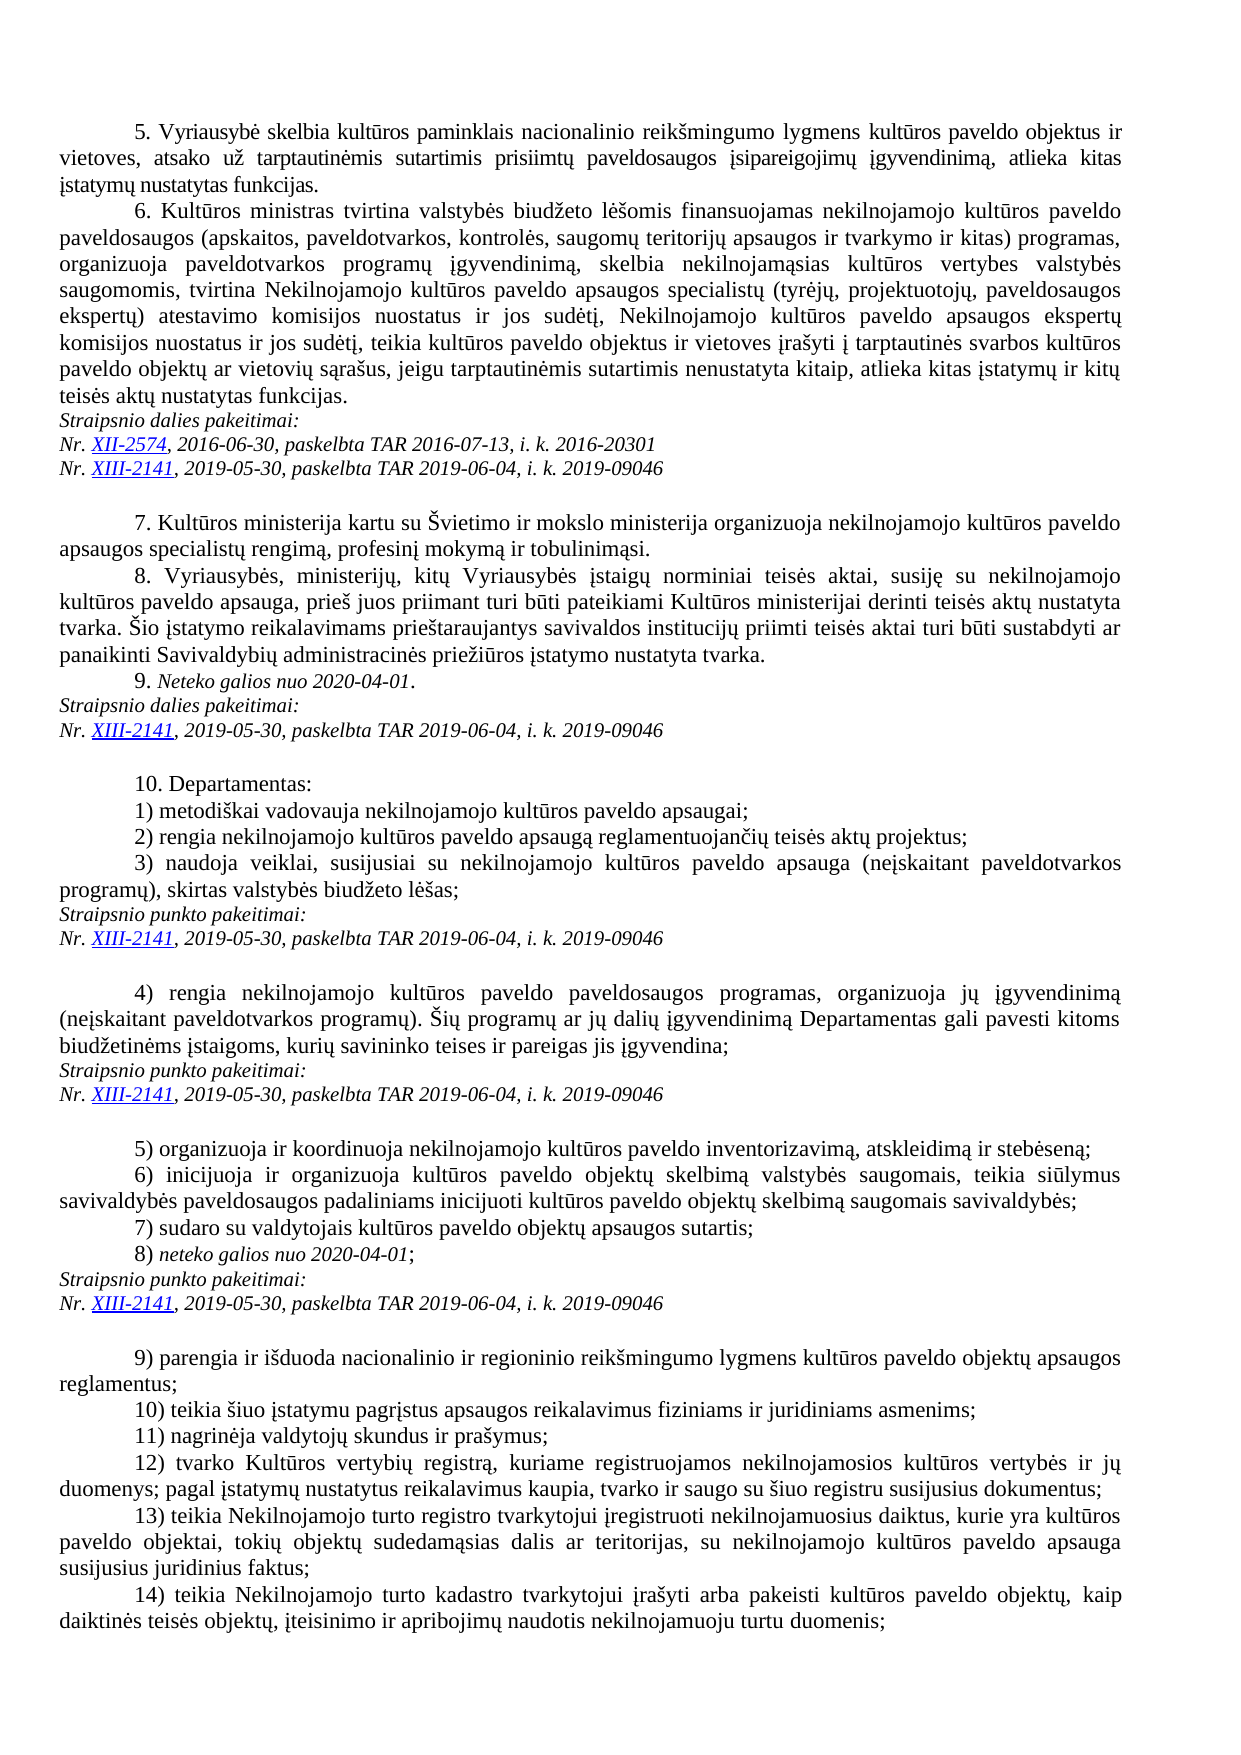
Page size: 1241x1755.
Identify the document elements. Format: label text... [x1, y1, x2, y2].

text 10) teikia šiuo įstatymu pagrįstus apsaugos reikalavimus fiziniams ir juridiniams asmenims; [59, 1396, 1122, 1423]
text 9. Neteko galios nuo 2020-04-01. [59, 667, 1122, 693]
text 7) sudaro su valdytojais kultūros paveldo objektų apsaugos sutartis; [59, 1214, 1122, 1240]
text 13) teikia Nekilnojamojo turto registro tvarkytojui įregistruoti nekilnojamuosius daiktus, kurie yra kultūros paveldo objektai, tokių objektų sudedamąsias dalis ar teritorijas, su nekilnojamojo kultūros paveldo apsauga susijusius juridinius faktus; [59, 1502, 1122, 1581]
text Straipsnio dalies pakeitimai: [59, 408, 1122, 432]
text 7. Kultūros ministerija kartu su Švietimo ir mokslo ministerija organizuoja nekilnojamojo kultūros paveldo apsaugos specialistų rengimą, profesinį mokymą ir tobulinimąsi. [59, 509, 1122, 562]
text 6. Kultūros ministras tvirtina valstybės biudžeto lėšomis finansuojamas nekilnojamojo kultūros paveldo paveldosaugos (apskaitos, paveldotvarkos, kontrolės, saugomų teritorijų apsaugos ir tvarkymo ir kitas) programas, organizuoja paveldotvarkos programų įgyvendinimą, skelbia nekilnojamąsias kultūros vertybes valstybės saugomomis, tvirtina Nekilnojamojo kultūros paveldo apsaugos specialistų (tyrėjų, projektuotojų, paveldosaugos ekspertų) atestavimo komisijos nuostatus ir jos sudėtį, Nekilnojamojo kultūros paveldo apsaugos ekspertų komisijos nuostatus ir jos sudėtį, teikia kultūros paveldo objektus ir vietoves įrašyti į tarptautinės svarbos kultūros paveldo objektų ar vietovių sąrašus, jeigu tarptautinėmis sutartimis nenustatyta kitaip, atlieka kitas įstatymų ir kitų teisės aktų nustatytas funkcijas. [59, 197, 1122, 408]
text 2) rengia nekilnojamojo kultūros paveldo apsaugą reglamentuojančių teisės aktų projektus; [59, 823, 1122, 849]
text 11) nagrinėja valdytojų skundus ir prašymus; [59, 1423, 1122, 1449]
text 10. Departamentas: [59, 770, 1122, 797]
text 5) organizuoja ir koordinuoja nekilnojamojo kultūros paveldo inventorizavimą, atskleidimą ir stebėseną; [59, 1135, 1122, 1161]
text Nr. XIII-2141, 2019-05-30, paskelbta TAR 2019-06-04, i. k. 2019-09046 [59, 1082, 1122, 1106]
text 3) naudoja veiklai, susijusiai su nekilnojamojo kultūros paveldo apsauga (neįskaitant paveldotvarkos programų), skirtas valstybės biudžeto lėšas; [59, 849, 1122, 902]
text Nr. XII-2574, 2016-06-30, paskelbta TAR 2016-07-13, i. k. 2016-20301 [59, 432, 1122, 456]
text 4) rengia nekilnojamojo kultūros paveldo paveldosaugos programas, organizuoja jų įgyvendinimą (neįskaitant paveldotvarkos programų). Šių programų ar jų dalių įgyvendinimą Departamentas gali pavesti kitoms biudžetinėms įstaigoms, kurių savininko teises ir pareigas jis įgyvendina; [59, 979, 1122, 1058]
text 5. Vyriausybė skelbia kultūros paminklais nacionalinio reikšmingumo lygmens kultūros paveldo objektus ir vietoves, atsako už tarptautinėmis sutartimis prisiimtų paveldosaugos įsipareigojimų įgyvendinimą, atlieka kitas įstatymų nustatytas funkcijas. [59, 118, 1122, 197]
text Straipsnio punkto pakeitimai: [59, 1058, 1122, 1082]
text 1) metodiškai vadovauja nekilnojamojo kultūros paveldo apsaugai; [59, 797, 1122, 823]
text Nr. XIII-2141, 2019-05-30, paskelbta TAR 2019-06-04, i. k. 2019-09046 [59, 1291, 1122, 1315]
text Straipsnio dalies pakeitimai: [59, 693, 1122, 717]
text Straipsnio punkto pakeitimai: [59, 902, 1122, 926]
text Nr. XIII-2141, 2019-05-30, paskelbta TAR 2019-06-04, i. k. 2019-09046 [59, 456, 1122, 480]
text 6) inicijuoja ir organizuoja kultūros paveldo objektų skelbimą valstybės saugomais, teikia siūlymus savivaldybės paveldosaugos padaliniams inicijuoti kultūros paveldo objektų skelbimą saugomais savivaldybės; [59, 1161, 1122, 1214]
text 9) parengia ir išduoda nacionalinio ir regioninio reikšmingumo lygmens kultūros paveldo objektų apsaugos reglamentus; [59, 1343, 1122, 1396]
text 8. Vyriausybės, ministerijų, kitų Vyriausybės įstaigų norminiai teisės aktai, susiję su nekilnojamojo kultūros paveldo apsauga, prieš juos priimant turi būti pateikiami Kultūros ministerijai derinti teisės aktų nustatyta tvarka. Šio įstatymo reikalavimams prieštaraujantys savivaldos institucijų priimti teisės aktai turi būti sustabdyti ar panaikinti Savivaldybių administracinės priežiūros įstatymo nustatyta tvarka. [59, 562, 1122, 667]
text 14) teikia Nekilnojamojo turto kadastro tvarkytojui įrašyti arba pakeisti kultūros paveldo objektų, kaip daiktinės teisės objektų, įteisinimo ir apribojimų naudotis nekilnojamuoju turtu duomenis; [59, 1581, 1122, 1633]
text 12) tvarko Kultūros vertybių registrą, kuriame registruojamos nekilnojamosios kultūros vertybės ir jų duomenys; pagal įstatymų nustatytus reikalavimus kaupia, tvarko ir saugo su šiuo registru susijusius dokumentus; [59, 1449, 1122, 1502]
text Nr. XIII-2141, 2019-05-30, paskelbta TAR 2019-06-04, i. k. 2019-09046 [59, 717, 1122, 742]
text Straipsnio punkto pakeitimai: [59, 1267, 1122, 1291]
text 8) neteko galios nuo 2020-04-01; [59, 1240, 1122, 1267]
text Nr. XIII-2141, 2019-05-30, paskelbta TAR 2019-06-04, i. k. 2019-09046 [59, 926, 1122, 950]
